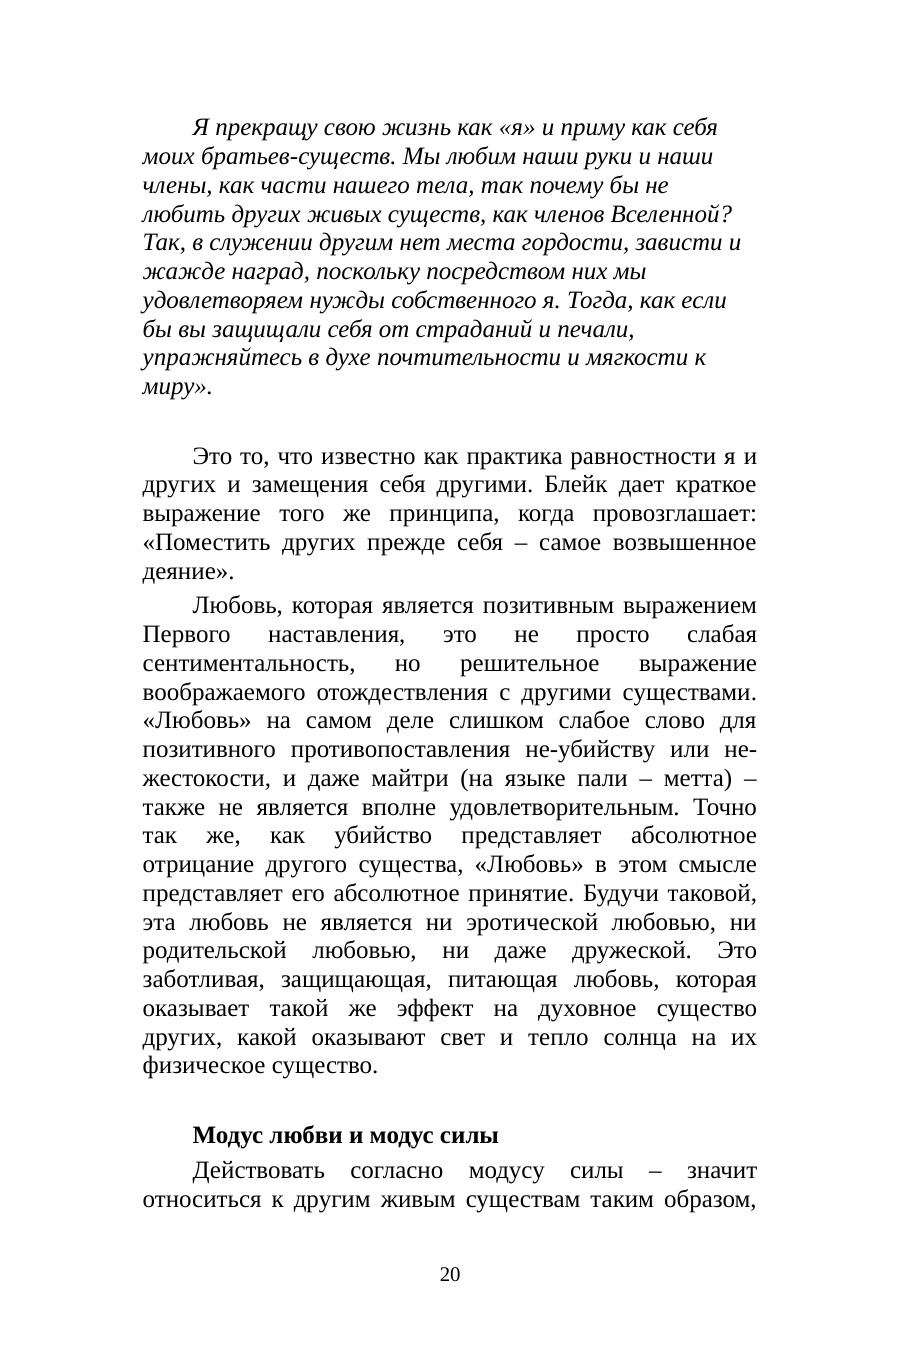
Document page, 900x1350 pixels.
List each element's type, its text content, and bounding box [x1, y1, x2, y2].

text Это то, что известно как практика равностности я и других и замещения себя другими. Блейк дает краткое выражение того же принципа, когда провозглашает: «Поместить других прежде себя – самое возвышенное деяние». [142, 441, 757, 584]
text Я прекращу свою жизнь как «я» и приму как себя моих братьев-существ. Мы любим наши руки и наши члены, как части нашего тела, так почему бы не любить других живых существ, как членов Вселенной? Так, в служении другим нет места гордости, зависти и жажде наград, поскольку посредством них мы удовлетворяем нужды собственного я. Тогда, как если бы вы защищали себя от страданий и печали, упражняйтесь в духе почтительности и мягкости к миру». [142, 112, 757, 400]
subtitle Модус любви и модус силы [142, 1120, 757, 1149]
text Действовать согласно модусу силы – значит относиться к другим живым существам таким образом, [142, 1155, 757, 1212]
text Любовь, которая является позитивным выражением Первого наставления, это не просто слабая сентиментальность, но решительное выражение воображаемого отождествления с другими существами. «Любовь» на самом деле слишком слабое слово для позитивного противопоставления не-убийству или не-жестокости, и даже майтри (на языке пали – метта) – также не является вполне удовлетворительным. Точно так же, как убийство представляет абсолютное отрицание другого существа, «Любовь» в этом смысле представляет его абсолютное принятие. Будучи таковой, эта любовь не является ни эротической любовью, ни родительской любовью, ни даже дружеской. Это заботливая, защищающая, питающая любовь, которая оказывает такой же эффект на духовное существо других, какой оказывают свет и тепло солнца на их физическое существо. [142, 591, 757, 1079]
